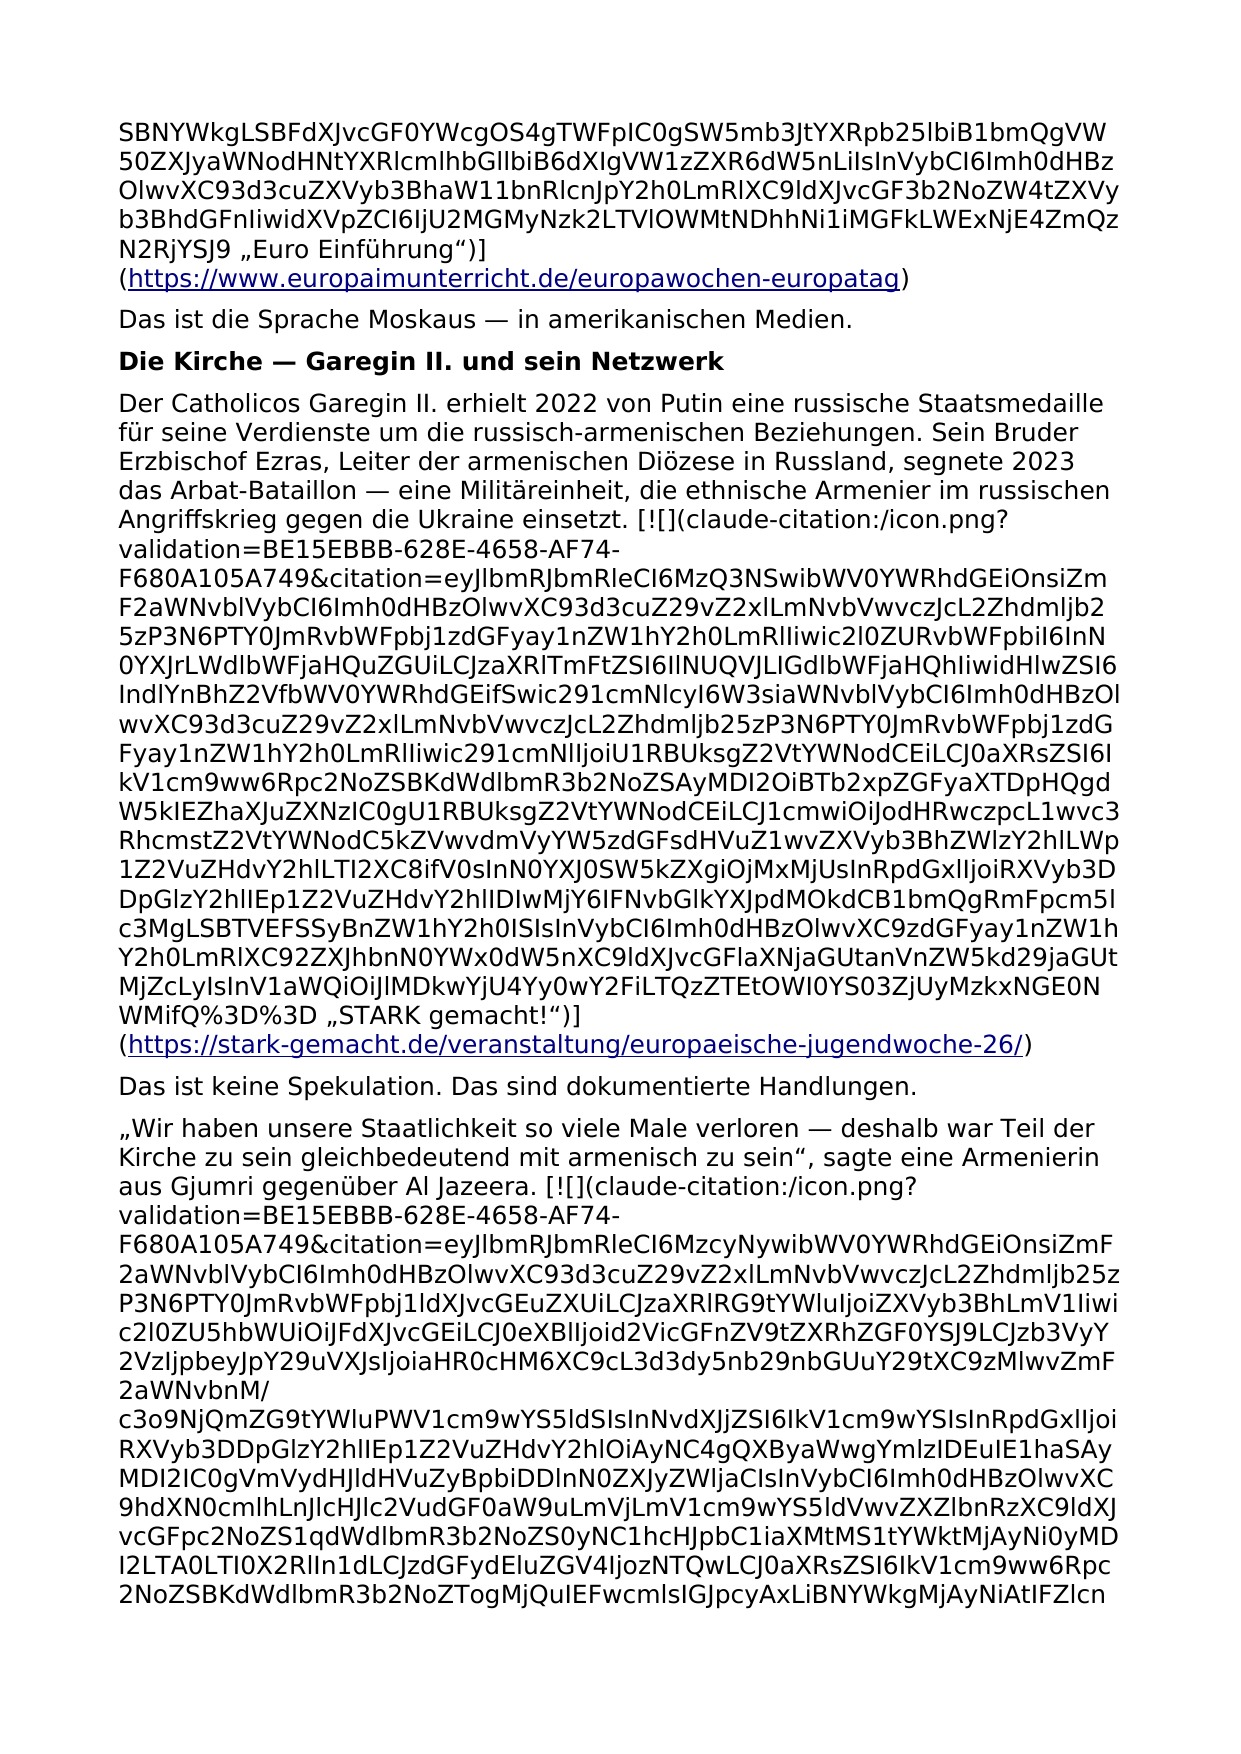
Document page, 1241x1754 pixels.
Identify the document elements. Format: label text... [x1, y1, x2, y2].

text SBNYWkgLSBFdXJvcGF0YWcgOS4gTWFpIC0gSW5mb3JtYXRpb25lbiB1bmQgVW50ZXJyaWNodHNtYXRlcmlhbGllbiB6dXIgVW1zZXR6dW5nLiIsInVybCI6Imh0dHBzOlwvXC93d3cuZXVyb3BhaW11bnRlcnJpY2h0LmRlXC9ldXJvcGF3b2NoZW4tZXVyb3BhdGFnIiwidXVpZCI6IjU2MGMyNzk2LTVlOWMtNDhhNi1iMGFkLWExNjE4ZmQzN2RjYSJ9 „Euro Einführung“)](https://www.europaimunterricht.de/europawochen-europatag) [118, 118, 1122, 293]
text Das ist die Sprache Moskaus — in amerikanischen Medien. [118, 306, 1122, 335]
text Die Kirche — Garegin II. und sein Netzwerk [118, 347, 1122, 376]
text „Wir haben unsere Staatlichkeit so viele Male verloren — deshalb war Teil der Kirche zu sein gleichbedeutend mit armenisch zu sein“, sagte eine Armenierin aus Gjumri gegenüber Al Jazeera. [![](claude-citation:/icon.png?validation=BE15EBBB-628E-4658-AF74-F680A105A749&citation=eyJlbmRJbmRleCI6MzcyNywibWV0YWRhdGEiOnsiZmF2aWNvblVybCI6Imh0dHBzOlwvXC93d3cuZ29vZ2xlLmNvbVwvczJcL2Zhdmljb25zP3N6PTY0JmRvbWFpbj1ldXJvcGEuZXUiLCJzaXRlRG9tYWluIjoiZXVyb3BhLmV1Iiwic2l0ZU5hbWUiOiJFdXJvcGEiLCJ0eXBlIjoid2VicGFnZV9tZXRhZGF0YSJ9LCJzb3VyY2VzIjpbeyJpY29uVXJsIjoiaHR0cHM6XC9cL3d3dy5nb29nbGUuY29tXC9zMlwvZmF2aWNvbnM/c3o9NjQmZG9tYWluPWV1cm9wYS5ldSIsInNvdXJjZSI6IkV1cm9wYSIsInRpdGxlIjoiRXVyb3DDpGlzY2hlIEp1Z2VuZHdvY2hlOiAyNC4gQXByaWwgYmlzIDEuIE1haSAyMDI2IC0gVmVydHJldHVuZyBpbiDDlnN0ZXJyZWljaCIsInVybCI6Imh0dHBzOlwvXC9hdXN0cmlhLnJlcHJlc2VudGF0aW9uLmVjLmV1cm9wYS5ldVwvZXZlbnRzXC9ldXJvcGFpc2NoZS1qdWdlbmR3b2NoZS0yNC1hcHJpbC1iaXMtMS1tYWktMjAyNi0yMDI2LTA0LTI0X2RlIn1dLCJzdGFydEluZGV4IjozNTQwLCJ0aXRsZSI6IkV1cm9ww6Rpc2NoZSBKdWdlbmR3b2NoZTogMjQuIEFwcmlsIGJpcyAxLiBNYWkgMjAyNiAtIFZlcn [118, 1114, 1122, 1610]
text Der Catholicos Garegin II. erhielt 2022 von Putin eine russische Staatsmedaille für seine Verdienste um die russisch-armenischen Beziehungen. Sein Bruder Erzbischof Ezras, Leiter der armenischen Diözese in Russland, segnete 2023 das Arbat-Bataillon — eine Militäreinheit, die ethnische Armenier im russischen Angriffskrieg gegen die Ukraine einsetzt. [![](claude-citation:/icon.png?validation=BE15EBBB-628E-4658-AF74-F680A105A749&citation=eyJlbmRJbmRleCI6MzQ3NSwibWV0YWRhdGEiOnsiZmF2aWNvblVybCI6Imh0dHBzOlwvXC93d3cuZ29vZ2xlLmNvbVwvczJcL2Zhdmljb25zP3N6PTY0JmRvbWFpbj1zdGFyay1nZW1hY2h0LmRlIiwic2l0ZURvbWFpbiI6InN0YXJrLWdlbWFjaHQuZGUiLCJzaXRlTmFtZSI6IlNUQVJLIGdlbWFjaHQhIiwidHlwZSI6IndlYnBhZ2VfbWV0YWRhdGEifSwic291cmNlcyI6W3siaWNvblVybCI6Imh0dHBzOlwvXC93d3cuZ29vZ2xlLmNvbVwvczJcL2Zhdmljb25zP3N6PTY0JmRvbWFpbj1zdGFyay1nZW1hY2h0LmRlIiwic291cmNlIjoiU1RBUksgZ2VtYWNodCEiLCJ0aXRsZSI6IkV1cm9ww6Rpc2NoZSBKdWdlbmR3b2NoZSAyMDI2OiBTb2xpZGFyaXTDpHQgdW5kIEZhaXJuZXNzIC0gU1RBUksgZ2VtYWNodCEiLCJ1cmwiOiJodHRwczpcL1wvc3RhcmstZ2VtYWNodC5kZVwvdmVyYW5zdGFsdHVuZ1wvZXVyb3BhZWlzY2hlLWp1Z2VuZHdvY2hlLTI2XC8ifV0sInN0YXJ0SW5kZXgiOjMxMjUsInRpdGxlIjoiRXVyb3DDpGlzY2hlIEp1Z2VuZHdvY2hlIDIwMjY6IFNvbGlkYXJpdMOkdCB1bmQgRmFpcm5lc3MgLSBTVEFSSyBnZW1hY2h0ISIsInVybCI6Imh0dHBzOlwvXC9zdGFyay1nZW1hY2h0LmRlXC92ZXJhbnN0YWx0dW5nXC9ldXJvcGFlaXNjaGUtanVnZW5kd29jaGUtMjZcLyIsInV1aWQiOiJlMDkwYjU4Yy0wY2FiLTQzZTEtOWI0YS03ZjUyMzkxNGE0NWMifQ%3D%3D „STARK gemacht!“)](https://stark-gemacht.de/veranstaltung/europaeische-jugendwoche-26/) [118, 389, 1122, 1060]
text Das ist keine Spekulation. Das sind dokumentierte Handlungen. [118, 1072, 1122, 1101]
